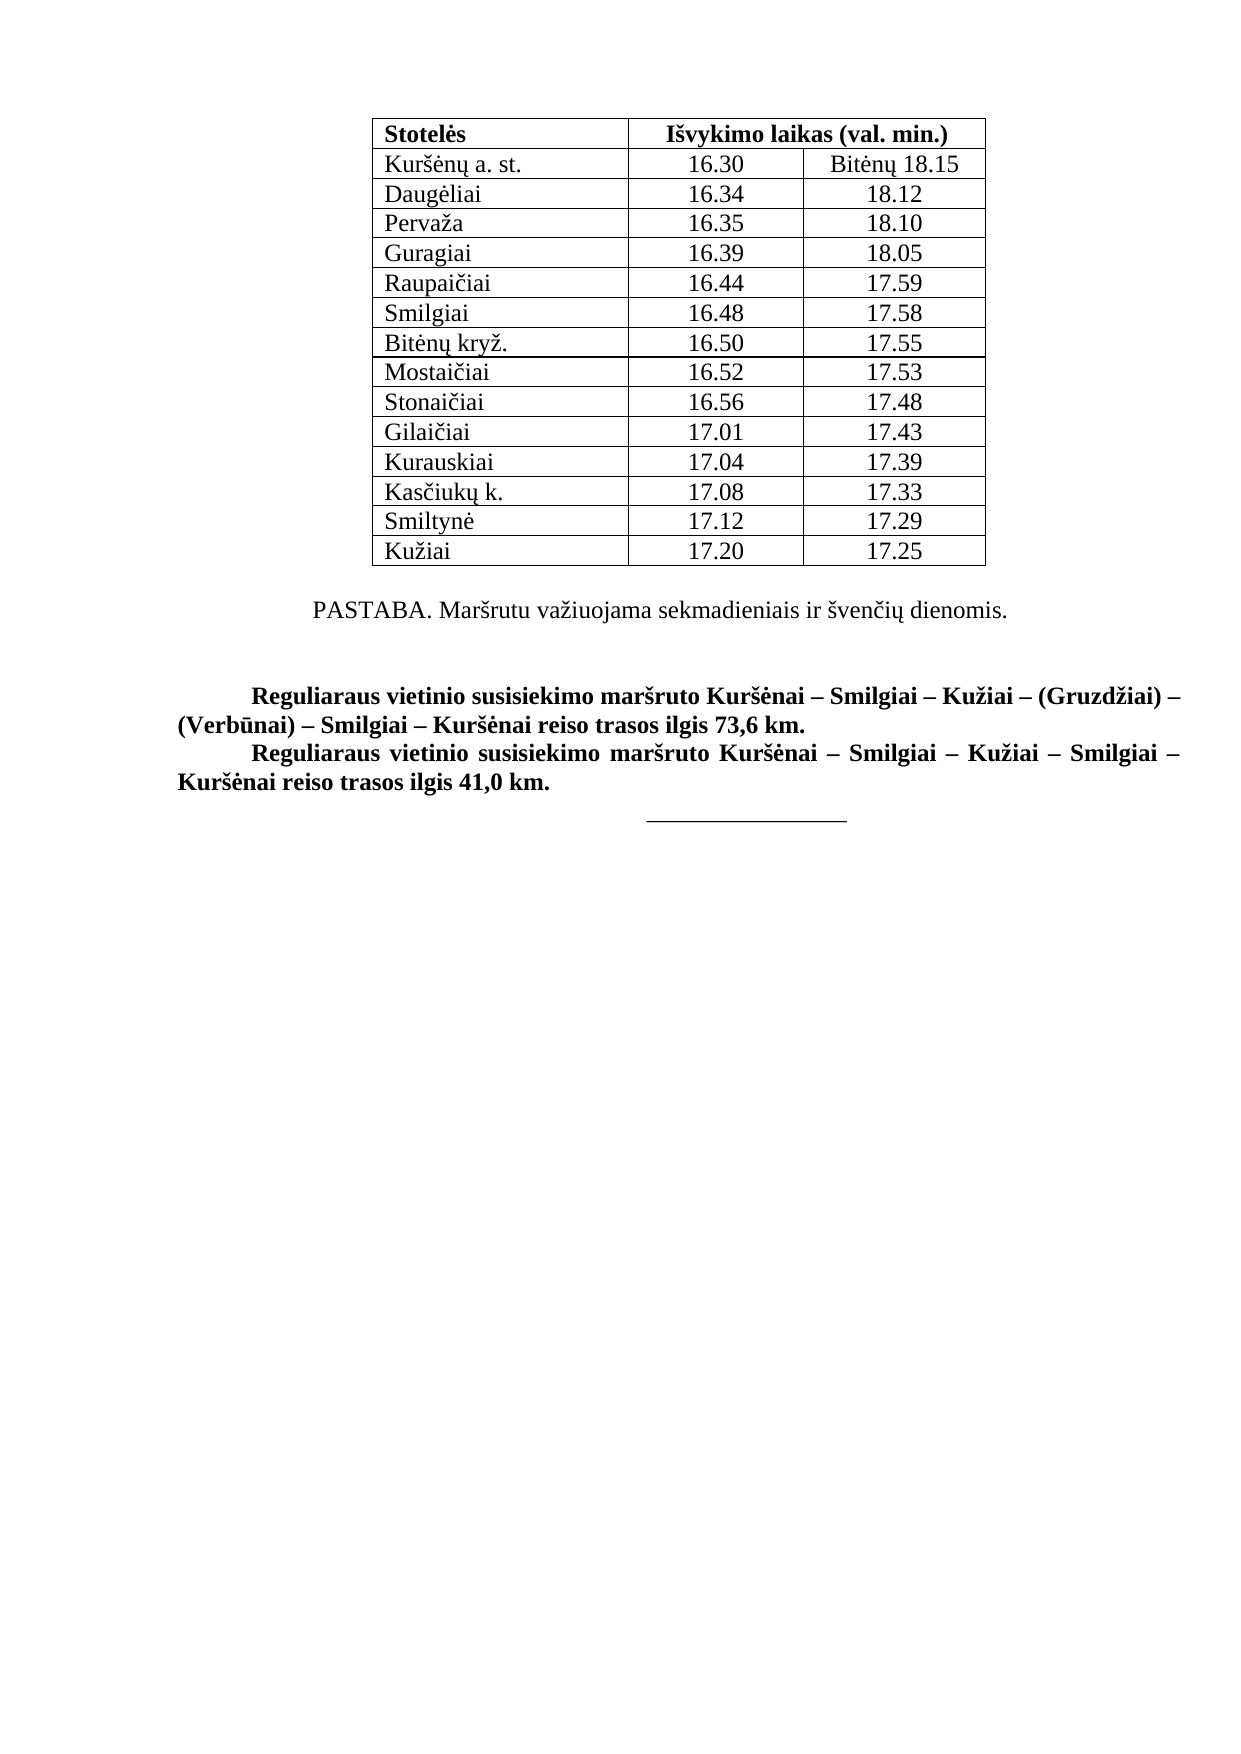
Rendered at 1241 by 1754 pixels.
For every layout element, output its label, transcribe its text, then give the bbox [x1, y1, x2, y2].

table_cell Daugėliai [373, 179, 628, 207]
table_cell 16.35 [629, 209, 803, 237]
text Reguliaraus vietinio susisiekimo maršruto Kuršėnai – Smilgiai – Kužiai – Smilgiai – Kuršėnai reiso trasos ilgis 41,0 km. [177, 738, 1181, 796]
table_cell Kužiai [373, 536, 628, 565]
table_cell 16.30 [629, 149, 803, 178]
table_cell Guragiai [373, 238, 628, 267]
table_cell 17.25 [804, 536, 985, 565]
table_cell 16.50 [629, 328, 803, 356]
table_cell 17.12 [629, 506, 803, 535]
text ________________ [177, 796, 1181, 825]
table_cell 17.29 [804, 506, 985, 535]
table_header Išvykimo laikas (val. min.) [629, 119, 985, 148]
table_cell 17.39 [804, 447, 985, 476]
table_cell Stonaičiai [373, 387, 628, 416]
table_header Stotelės [373, 119, 628, 148]
table_cell Gilaičiai [373, 417, 628, 446]
table_cell 17.58 [804, 298, 985, 327]
table_cell 17.01 [629, 417, 803, 446]
table_cell 18.05 [804, 238, 985, 267]
table_cell Pervaža [373, 209, 628, 237]
table_cell Kuršėnų a. st. [373, 149, 628, 178]
table_cell Bitėnų 18.15 [804, 149, 985, 178]
table_cell 16.52 [629, 358, 803, 386]
table_cell 16.39 [629, 238, 803, 267]
table_cell Bitėnų kryž. [373, 328, 628, 356]
table_cell 17.33 [804, 477, 985, 505]
table_cell 17.08 [629, 477, 803, 505]
table_cell 17.59 [804, 268, 985, 297]
table_cell 18.10 [804, 209, 985, 237]
table_cell 17.04 [629, 447, 803, 476]
table_cell 17.20 [629, 536, 803, 565]
table_cell Smiltynė [373, 506, 628, 535]
table_cell 16.48 [629, 298, 803, 327]
table_cell Mostaičiai [373, 358, 628, 386]
text PASTABA. Maršrutu važiuojama sekmadieniais ir švenčių dienomis. [177, 595, 1181, 623]
table_cell Raupaičiai [373, 268, 628, 297]
table_cell Smilgiai [373, 298, 628, 327]
table_cell Kurauskiai [373, 447, 628, 476]
table_cell Kasčiukų k. [373, 477, 628, 505]
table_cell 17.43 [804, 417, 985, 446]
text Reguliaraus vietinio susisiekimo maršruto Kuršėnai – Smilgiai – Kužiai – (Gruzdžiai) – (Verbūnai) – Smilgiai – Kuršėnai reiso trasos ilgis 73,6 km. [177, 681, 1181, 738]
table_cell 17.53 [804, 358, 985, 386]
table_cell 17.55 [804, 328, 985, 356]
table_cell 16.56 [629, 387, 803, 416]
table_cell 16.44 [629, 268, 803, 297]
table_cell 18.12 [804, 179, 985, 207]
table_cell 16.34 [629, 179, 803, 207]
table_cell 17.48 [804, 387, 985, 416]
